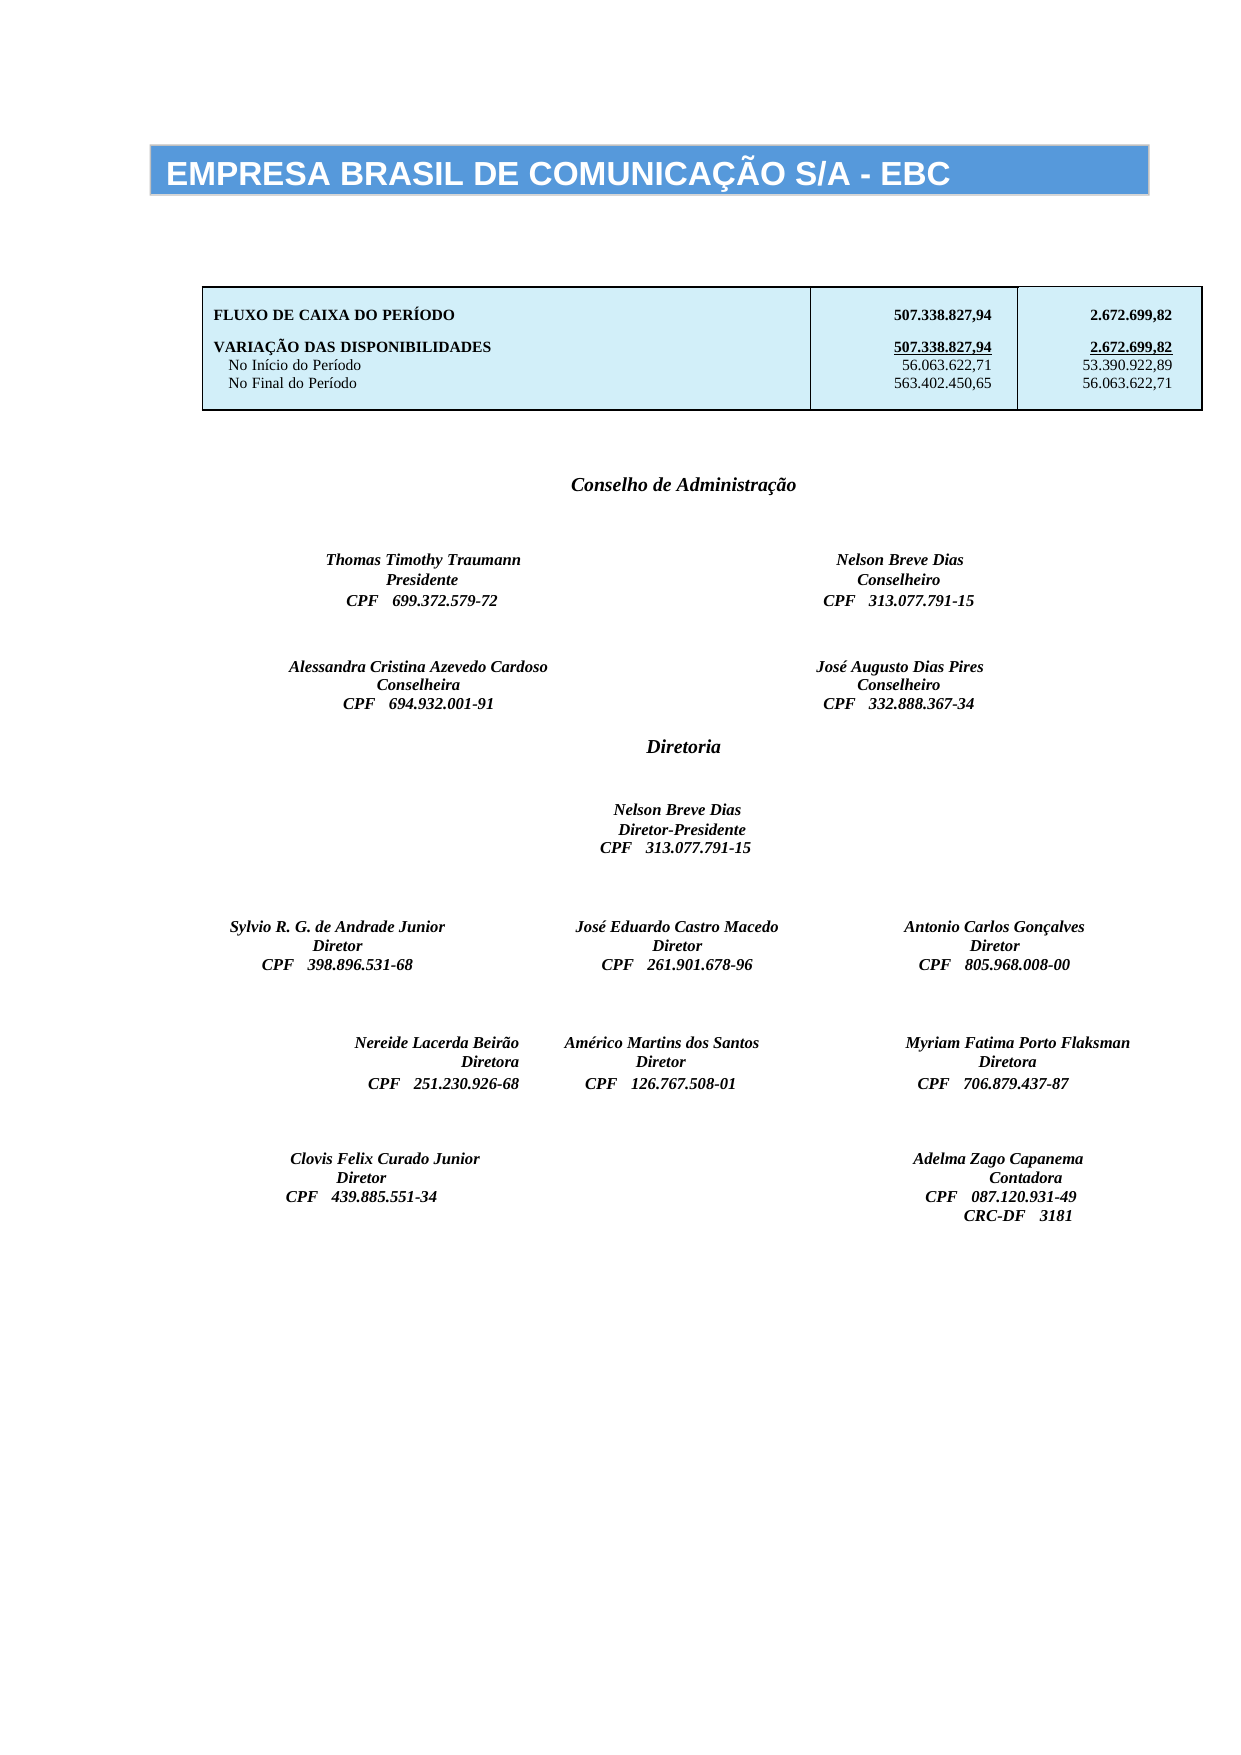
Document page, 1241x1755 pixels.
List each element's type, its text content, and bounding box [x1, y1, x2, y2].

table_cell CPF 313.077.791-15 [541, 840, 773, 859]
table_cell CPF 332.888.367-34 [690, 696, 1037, 715]
table_cell 56.063.622,71 [811, 358, 1017, 375]
table_cell [521, 1189, 811, 1208]
table_header Sylvio R. G. de Andrade Junior [167, 919, 518, 938]
table_cell Clovis Felix Curado Junior [204, 1121, 811, 1169]
table_cell CPF 439.885.551-34 [204, 1189, 521, 1208]
table_cell Diretor-Presidente [541, 821, 773, 840]
table_cell 53.390.922,89 [1018, 358, 1201, 375]
table_cell Diretora [811, 1054, 1169, 1073]
table_cell José Augusto Dias Pires [690, 634, 1037, 677]
table_cell CPF 694.932.001-91 [223, 696, 690, 715]
table_cell VARIAÇÃO DAS DISPONIBILIDADES [203, 331, 810, 358]
table_header José Eduardo Castro Macedo [518, 919, 841, 938]
table_cell Adelma Zago Capanema [811, 1121, 1169, 1169]
table_cell CPF 261.901.678-96 [518, 957, 841, 976]
text Diretoria [468, 735, 901, 758]
table_header 507.338.827,94 [811, 288, 1017, 331]
table_cell CPF 126.767.508-01 [521, 1073, 811, 1121]
table_header Antonio Carlos Gonçalves [841, 919, 1136, 938]
table_cell CRC-DF 3181 [811, 1208, 1169, 1227]
table_cell 507.338.827,94 [811, 331, 1017, 358]
table_cell [204, 1208, 521, 1227]
table_header Thomas Timothy Traumann [223, 552, 690, 571]
table_cell Diretora [204, 1054, 521, 1073]
table_cell Diretor [167, 938, 518, 957]
table_header Nelson Breve Dias [690, 552, 1037, 571]
table_cell Contadora [811, 1170, 1169, 1189]
table_cell Diretor [518, 938, 841, 957]
table_cell No Final do Período [203, 375, 810, 409]
table_header Nereide Lacerda Beirão [204, 1035, 521, 1054]
table_cell CPF 805.968.008-00 [841, 957, 1136, 976]
table_header Américo Martins dos Santos [521, 1035, 811, 1054]
table_cell Conselheiro [690, 571, 1037, 591]
table_cell No Início do Período [203, 358, 810, 375]
table_cell [521, 1208, 811, 1227]
table_cell CPF 699.372.579-72 [223, 591, 690, 634]
table_cell [521, 1170, 811, 1189]
table_cell Diretor [204, 1170, 521, 1189]
table_cell CPF 251.230.926-68 [204, 1073, 521, 1121]
table_cell 563.402.450,65 [811, 375, 1017, 409]
table_cell 2.672.699,82 [1018, 331, 1201, 358]
table_cell CPF 398.896.531-68 [167, 957, 518, 976]
table_cell Conselheiro [690, 677, 1037, 696]
table_header Nelson Breve Dias [541, 802, 773, 821]
table_cell Diretor [521, 1054, 811, 1073]
text Conselho de Administração [468, 473, 901, 495]
table_cell CPF 087.120.931-49 [811, 1189, 1169, 1208]
table_cell Presidente [223, 571, 690, 591]
table_cell Alessandra Cristina Azevedo Cardoso [223, 634, 690, 677]
table_cell Diretor [841, 938, 1136, 957]
table_cell Conselheira [223, 677, 690, 696]
table_cell CPF 706.879.437-87 [811, 1073, 1169, 1121]
table_header 2.672.699,82 [1018, 287, 1201, 331]
table_header Myriam Fatima Porto Flaksman [811, 1035, 1169, 1054]
table_header FLUXO DE CAIXA DO PERÍODO [203, 288, 810, 331]
table_cell 56.063.622,71 [1018, 375, 1201, 409]
table_cell CPF 313.077.791-15 [690, 591, 1037, 634]
